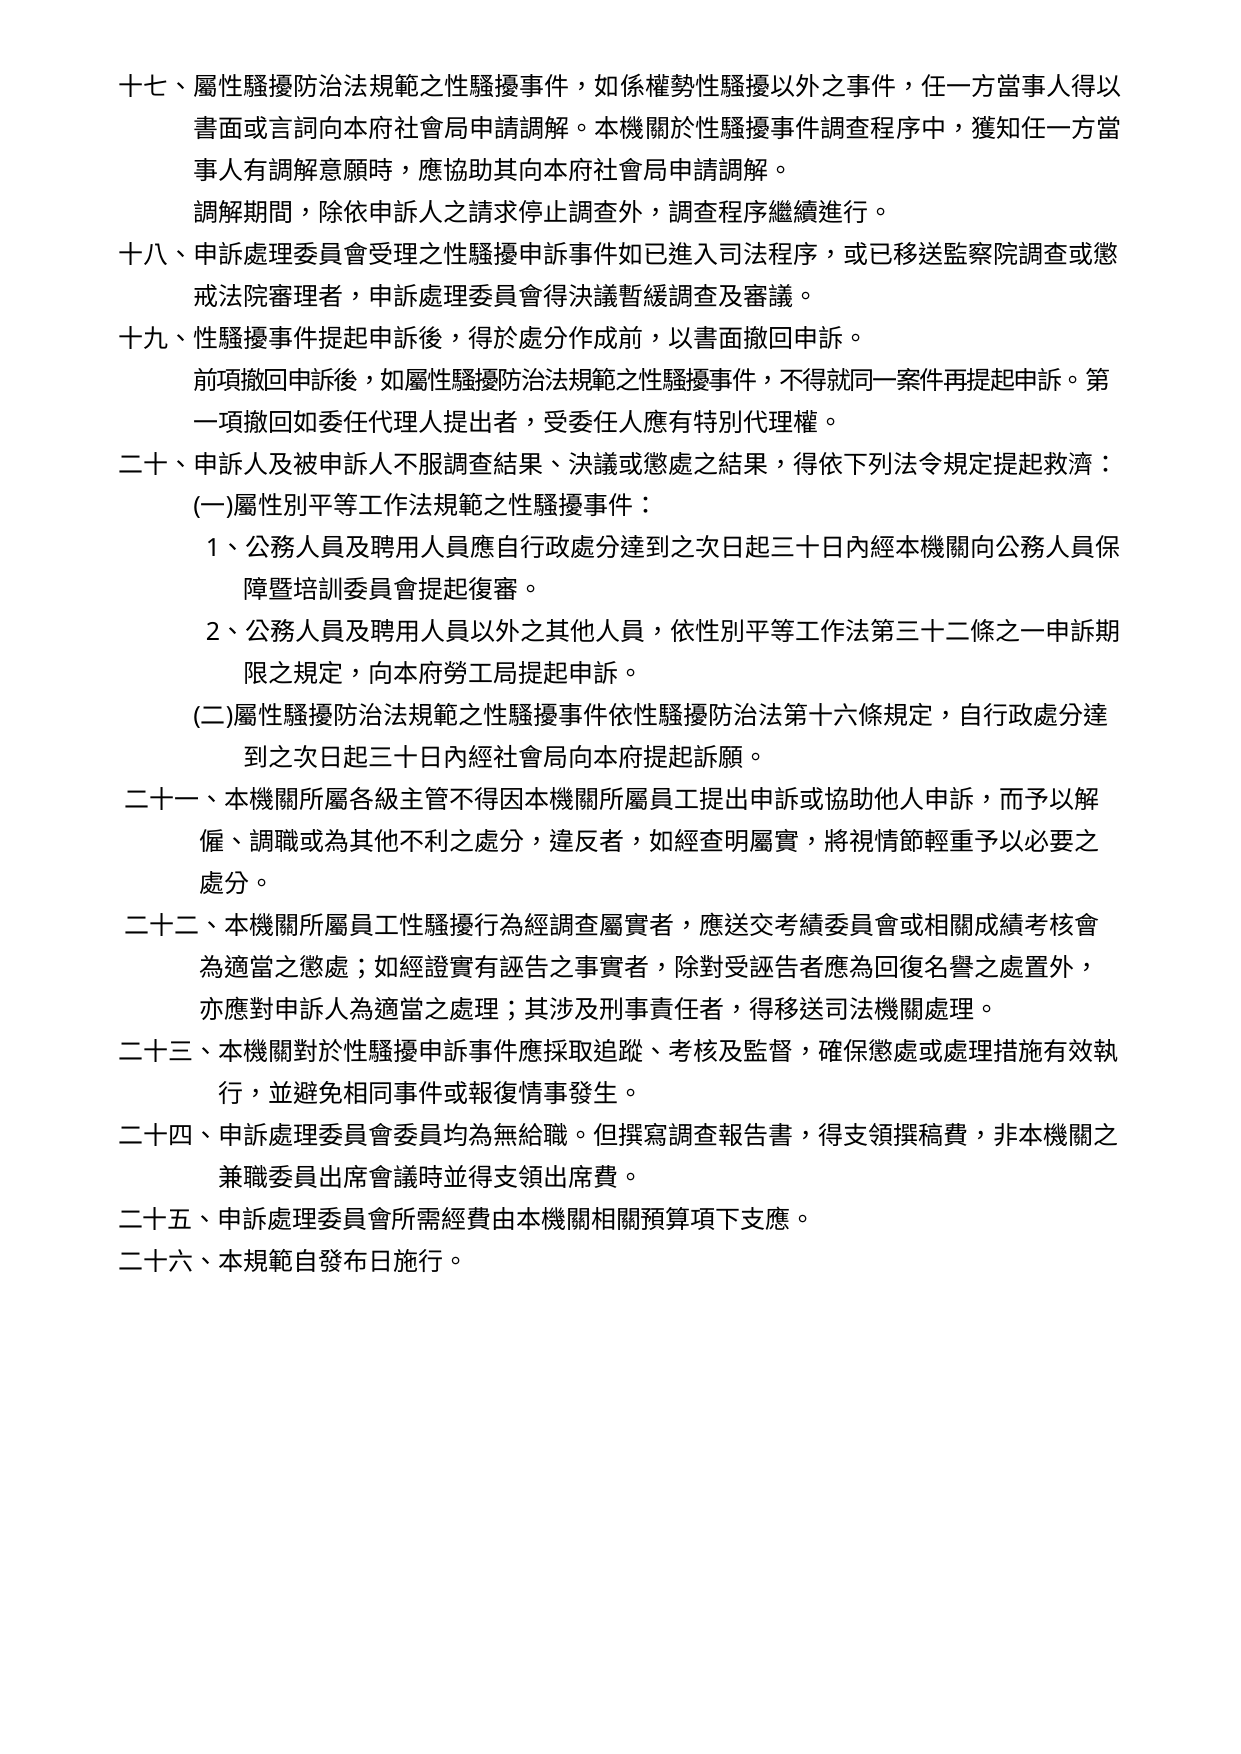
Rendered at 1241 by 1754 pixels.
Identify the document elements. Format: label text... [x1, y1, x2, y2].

text 二十二、本機關所屬員工性騷擾行為經調查屬實者，應送交考績委員會或相關成績考核會為適當之懲處；如經證實有誣告之事實者，除對受誣告者應為回復名譽之處置外，亦應對申訴人為適當之處理；其涉及刑事責任者，得移送司法機關處理。 [124, 906, 1122, 1026]
text (二)屬性騷擾防治法規範之性騷擾事件依性騷擾防治法第十六條規定，自行政處分達到之次日起三十日內經社會局向本府提起訴願。 [193, 696, 1122, 774]
text 二十三、本機關對於性騷擾申訴事件應採取追蹤、考核及監督，確保懲處或處理措施有效執行，並避免相同事件或報復情事發生。 [118, 1032, 1122, 1110]
text 二十五、申訴處理委員會所需經費由本機關相關預算項下支應。二十六、本規範自發布日施行。 [118, 1199, 818, 1278]
text 調解期間，除依申訴人之請求停止調查外，調查程序繼續進行。 [193, 193, 1171, 229]
text 前項撤回申訴後，如屬性騷擾防治法規範之性騷擾事件，不得就同一案件再提起申訴。第一項撤回如委任代理人提出者，受委任人應有特別代理權。 [193, 360, 1122, 438]
text 十九、性騷擾事件提起申訴後，得於處分作成前，以書面撤回申訴。 [118, 318, 1171, 355]
text 2、公務人員及聘用人員以外之其他人員，依性別平等工作法第三十二條之一申訴期限之規定，向本府勞工局提起申訴。 [206, 612, 1122, 690]
text 十七、屬性騷擾防治法規範之性騷擾事件，如係權勢性騷擾以外之事件，任一方當事人得以書面或言詞向本府社會局申請調解。本機關於性騷擾事件調查程序中，獲知任一方當事人有調解意願時，應協助其向本府社會局申請調解。 [118, 67, 1122, 187]
text 二十四、申訴處理委員會委員均為無給職。但撰寫調查報告書，得支領撰稿費，非本機關之兼職委員出席會議時並得支領出席費。 [118, 1116, 1122, 1194]
text 十八、申訴處理委員會受理之性騷擾申訴事件如已進入司法程序，或已移送監察院調查或懲戒法院審理者，申訴處理委員會得決議暫緩調查及審議。 [118, 234, 1122, 313]
text 二十、申訴人及被申訴人不服調查結果、決議或懲處之結果，得依下列法令規定提起救濟： [118, 444, 1171, 480]
text 二十一、本機關所屬各級主管不得因本機關所屬員工提出申訴或協助他人申訴，而予以解僱、調職或為其他不利之處分，違反者，如經查明屬實，將視情節輕重予以必要之處分。 [124, 779, 1122, 900]
text 1、公務人員及聘用人員應自行政處分達到之次日起三十日內經本機關向公務人員保障暨培訓委員會提起復審。 [206, 528, 1122, 606]
text (一)屬性別平等工作法規範之性騷擾事件： [193, 486, 1171, 522]
